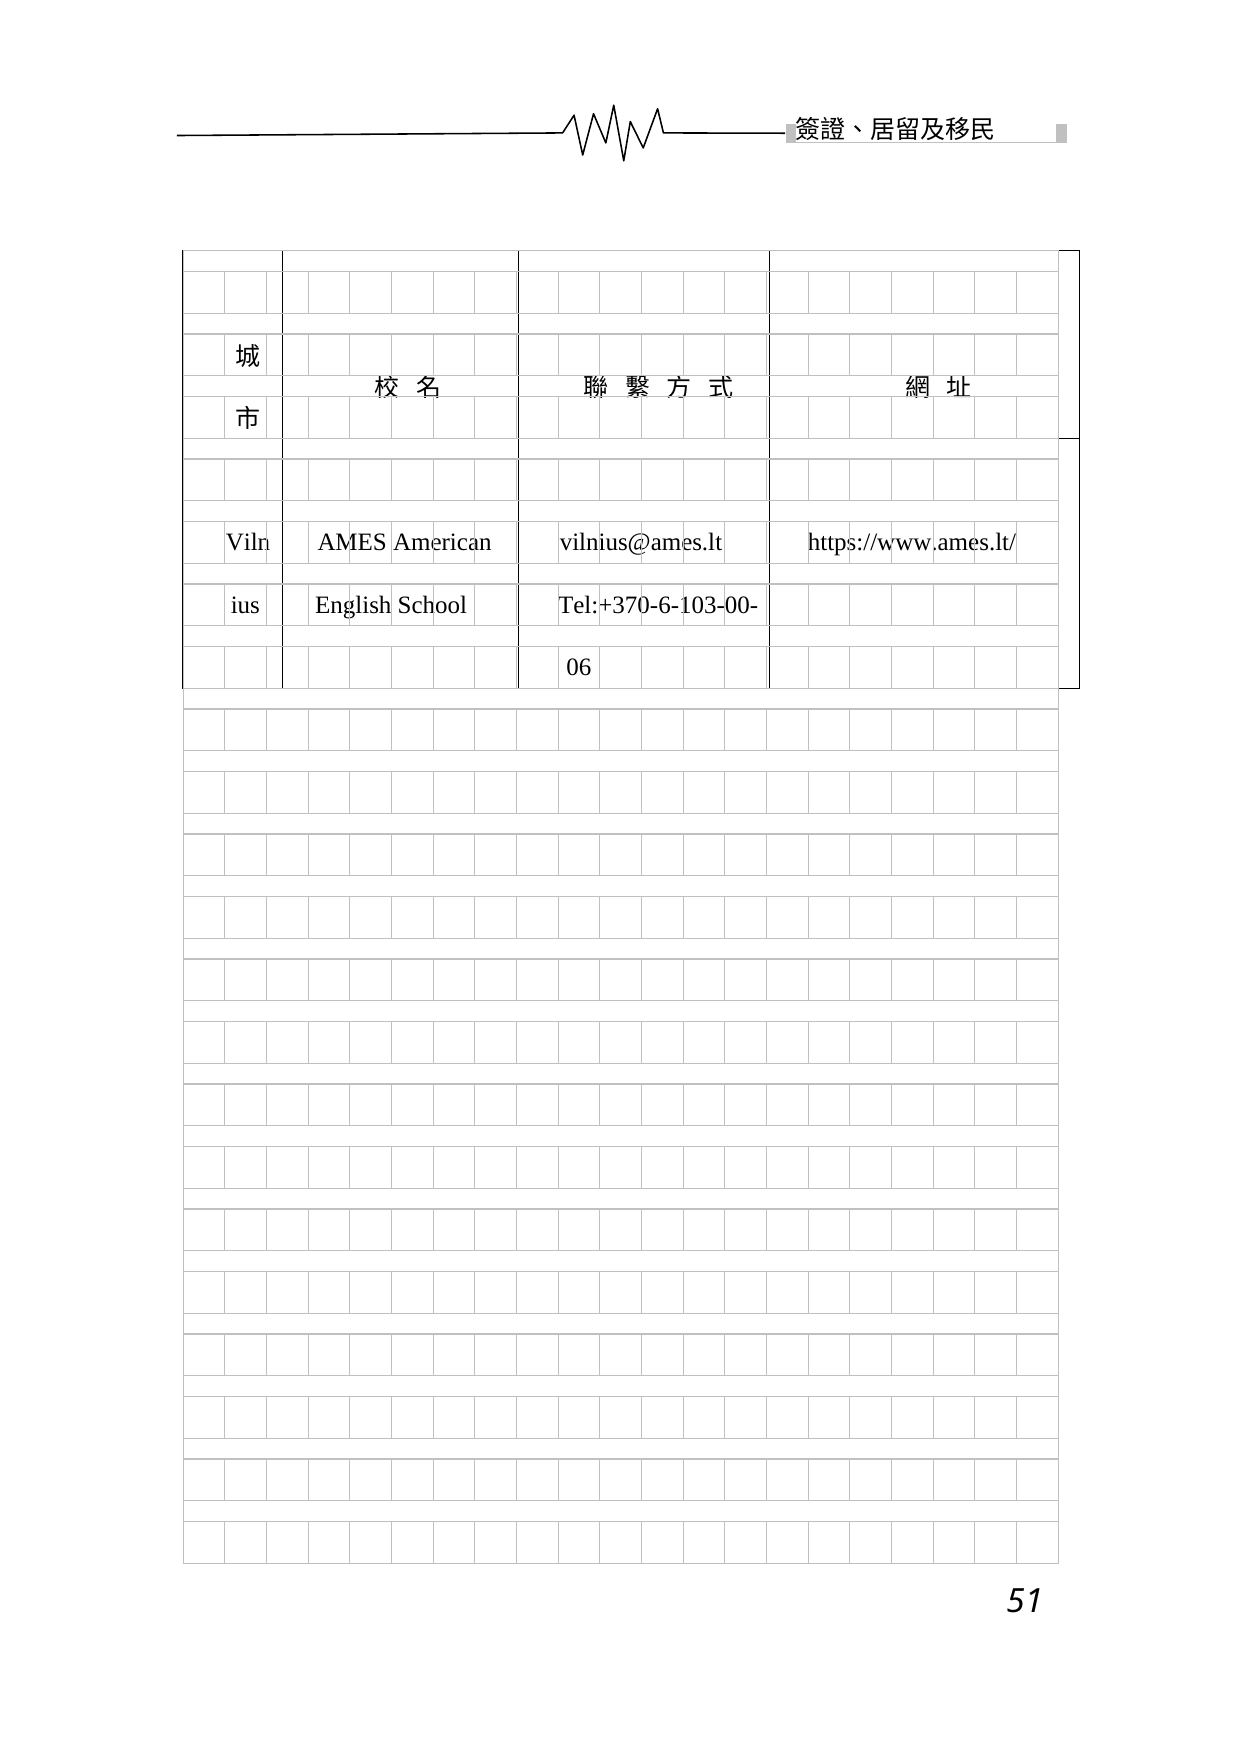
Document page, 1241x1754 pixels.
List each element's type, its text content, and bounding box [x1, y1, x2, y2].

table_cell https://www.ames.lt/ [809, 647, 849, 688]
table_cell https://www.ames.lt/ [770, 647, 808, 688]
table_header 網址 [917, 378, 927, 396]
table_header 聯繫方式 [600, 335, 641, 375]
table_cell vilnius@ames.lt Tel:+370-6-103-00-06 [600, 522, 641, 563]
table_header 網址 [1017, 397, 1058, 438]
table_cell https://www.ames.lt/ [975, 460, 1016, 500]
table_header 校名 [283, 272, 308, 313]
table_cell Vilnius [184, 647, 224, 688]
table_header 校名 [426, 389, 436, 395]
table_cell Vilnius [184, 564, 282, 583]
table_cell vilnius@ames.lt Tel:+370-6-103-00-06 [519, 439, 769, 458]
table_header 聯繫方式 [642, 397, 683, 438]
table_header 校名 [392, 272, 433, 313]
table_header 網址 [975, 397, 1016, 438]
table_cell https://www.ames.lt/ [1017, 585, 1058, 625]
table_cell AMES American English School [283, 460, 308, 500]
table_header 校名 [434, 335, 474, 375]
table_cell AMES American English School [283, 439, 518, 458]
table_header 網址 [770, 272, 808, 313]
table_cell https://www.ames.lt/ [850, 647, 891, 688]
table_cell https://www.ames.lt/ [975, 585, 1016, 625]
table_header 城市 [184, 272, 224, 313]
table_header 聯繫方式 [600, 397, 641, 438]
table_header 城市 [225, 335, 266, 375]
table_header 校名 [283, 314, 518, 333]
table_header 校名 [283, 251, 518, 271]
table_header 聯繫方式 [519, 335, 558, 375]
table_cell vilnius@ames.lt Tel:+370-6-103-00-06 [559, 460, 599, 500]
table_header 網址 [850, 335, 891, 375]
table_cell Vilnius [225, 460, 266, 500]
table_header 網址 [770, 251, 1058, 271]
table_cell AMES American English School [475, 522, 516, 563]
table_header 聯繫方式 [600, 272, 641, 313]
table_cell vilnius@ames.lt Tel:+370-6-103-00-06 [642, 522, 683, 563]
table_cell https://www.ames.lt/ [1017, 460, 1058, 500]
table_cell https://www.ames.lt/ [809, 460, 849, 500]
table_cell AMES American English School [283, 501, 518, 521]
table_header 城市 [184, 376, 282, 396]
table_cell AMES American English School [434, 647, 474, 688]
table_header 網址 [1017, 335, 1058, 375]
table_cell Vilnius [184, 439, 282, 458]
table_cell https://www.ames.lt/ [850, 460, 891, 500]
table_cell vilnius@ames.lt Tel:+370-6-103-00-06 [725, 647, 766, 688]
table_header 聯繫方式 [684, 335, 724, 375]
table_cell vilnius@ames.lt Tel:+370-6-103-00-06 [684, 647, 724, 688]
table_header 網址 [809, 397, 849, 438]
table_cell https://www.ames.lt/ [934, 460, 974, 500]
table_cell vilnius@ames.lt Tel:+370-6-103-00-06 [559, 647, 599, 688]
table_cell vilnius@ames.lt Tel:+370-6-103-00-06 [725, 585, 766, 625]
table_header 聯繫方式 [559, 335, 599, 375]
table_cell AMES American English School [283, 522, 308, 563]
table_cell AMES American English School [283, 626, 518, 646]
table_cell vilnius@ames.lt Tel:+370-6-103-00-06 [519, 647, 558, 688]
table_header 城市 [184, 335, 224, 375]
table_cell Vilnius [225, 522, 266, 563]
table_cell https://www.ames.lt/ [892, 522, 933, 563]
table_header 網址 [892, 335, 933, 375]
table_cell vilnius@ames.lt Tel:+370-6-103-00-06 [725, 522, 766, 563]
table_cell Vilnius [225, 647, 266, 688]
table_header 校名 [283, 376, 379, 396]
table_cell Vilnius [267, 460, 282, 500]
table_header 聯繫方式 [519, 314, 769, 333]
table_cell AMES American English School [434, 460, 474, 500]
table_cell vilnius@ames.lt Tel:+370-6-103-00-06 [642, 585, 683, 625]
table_cell AMES American English School [309, 522, 349, 563]
table_cell vilnius@ames.lt Tel:+370-6-103-00-06 [519, 460, 558, 500]
table_header 網址 [1017, 272, 1058, 313]
table_header 校名 [283, 335, 308, 375]
table_header 網址 [809, 272, 849, 313]
table_header 聯繫方式 [725, 272, 766, 313]
table_header 聯繫方式 [725, 335, 766, 375]
table_header 網址 [964, 376, 1058, 396]
table_header 校名 [309, 397, 349, 438]
table_cell vilnius@ames.lt Tel:+370-6-103-00-06 [600, 647, 641, 688]
table_header 網址 [770, 397, 808, 438]
table_cell AMES American English School [283, 585, 308, 625]
table_cell AMES American English School [350, 647, 391, 688]
table_header 網址 [850, 272, 891, 313]
table_cell Vilnius [184, 585, 224, 625]
table_cell AMES American English School [309, 460, 349, 500]
table_cell https://www.ames.lt/ [934, 522, 974, 563]
table_cell Vilnius [184, 522, 224, 563]
table_header 網址 [892, 272, 933, 313]
table_header 城市 [267, 335, 282, 375]
table_header 城市 [184, 397, 224, 438]
table_header 校名 [381, 376, 426, 396]
table_header 校名 [475, 335, 516, 375]
table_cell AMES American English School [392, 647, 433, 688]
table_header 聯繫方式 [559, 397, 599, 438]
table_header 網址 [892, 397, 933, 438]
table_cell https://www.ames.lt/ [809, 522, 849, 563]
table_cell AMES American English School [392, 460, 433, 500]
table_header 城市 [184, 251, 282, 271]
table_cell Vilnius [184, 501, 282, 521]
table_cell https://www.ames.lt/ [770, 501, 1058, 521]
table_cell AMES American English School [350, 585, 391, 625]
table_header 網址 [934, 397, 974, 438]
table_header 校名 [434, 397, 474, 438]
table_cell vilnius@ames.lt Tel:+370-6-103-00-06 [559, 522, 599, 563]
table_header 校名 [434, 272, 474, 313]
table_cell vilnius@ames.lt Tel:+370-6-103-00-06 [519, 564, 769, 583]
table_header 校名 [392, 397, 433, 438]
table_header 網址 [934, 272, 974, 313]
table_cell AMES American English School [350, 460, 391, 500]
table_header 城市 [267, 397, 282, 438]
table_header 聯繫方式 [642, 272, 683, 313]
table_cell Vilnius [267, 522, 282, 563]
table_cell AMES American English School [283, 647, 308, 688]
table_cell https://www.ames.lt/ [975, 647, 1016, 688]
table_cell AMES American English School [392, 522, 433, 563]
table_header 城市 [267, 272, 282, 313]
table_cell vilnius@ames.lt Tel:+370-6-103-00-06 [725, 460, 766, 500]
table_cell https://www.ames.lt/ [934, 585, 974, 625]
table_cell vilnius@ames.lt Tel:+370-6-103-00-06 [684, 522, 724, 563]
table_header 聯繫方式 [595, 376, 603, 396]
table_cell AMES American English School [434, 585, 474, 625]
table_header 聯繫方式 [519, 272, 558, 313]
table_header 網址 [975, 335, 1016, 375]
table_header 校名 [283, 397, 308, 438]
table_cell Vilnius [225, 585, 266, 625]
table_cell vilnius@ames.lt Tel:+370-6-103-00-06 [684, 460, 724, 500]
table_header 網址 [770, 335, 808, 375]
table_header 聯繫方式 [642, 335, 683, 375]
table_cell https://www.ames.lt/ [809, 585, 849, 625]
table_header 網址 [809, 335, 849, 375]
table_cell AMES American English School [309, 585, 349, 625]
table_cell vilnius@ames.lt Tel:+370-6-103-00-06 [600, 585, 641, 625]
table_header 校名 [350, 335, 391, 375]
table_header 城市 [184, 314, 282, 333]
table_cell AMES American English School [434, 522, 474, 563]
table_cell AMES American English School [350, 522, 391, 563]
table_cell https://www.ames.lt/ [770, 439, 1058, 458]
table_header 網址 [934, 335, 974, 375]
table_header 網址 [770, 314, 1058, 333]
table_cell https://www.ames.lt/ [892, 460, 933, 500]
table_header 城市 [225, 272, 266, 313]
table_cell https://www.ames.lt/ [850, 585, 891, 625]
table_header 網址 [1059, 251, 1079, 438]
table_header 聯繫方式 [601, 376, 634, 396]
table_header 城市 [225, 397, 266, 438]
table_cell AMES American English School [309, 647, 349, 688]
table_header 聯繫方式 [559, 272, 599, 313]
table_header 聯繫方式 [724, 376, 769, 396]
table_header 校名 [424, 379, 432, 385]
table_header 聯繫方式 [676, 376, 726, 396]
table_cell AMES American English School [475, 647, 516, 688]
table_cell Vilnius [267, 647, 282, 688]
table_header 校名 [475, 272, 516, 313]
table_cell vilnius@ames.lt Tel:+370-6-103-00-06 [600, 460, 641, 500]
table_header 校名 [475, 397, 516, 438]
table_cell https://www.ames.lt/ [770, 522, 808, 563]
table_cell AMES American English School [475, 460, 516, 500]
table_header 校名 [350, 272, 391, 313]
table_cell vilnius@ames.lt Tel:+370-6-103-00-06 [519, 585, 558, 625]
table_header 網址 [770, 376, 916, 396]
table_header 校名 [309, 335, 349, 375]
table_header 網址 [850, 397, 891, 438]
table_cell vilnius@ames.lt Tel:+370-6-103-00-06 [642, 460, 683, 500]
table_cell vilnius@ames.lt Tel:+370-6-103-00-06 [684, 585, 724, 625]
table_cell https://www.ames.lt/ [770, 460, 808, 500]
table_header 網址 [975, 272, 1016, 313]
table_cell https://www.ames.lt/ [770, 585, 808, 625]
table_cell Vilnius [184, 626, 282, 646]
table_cell vilnius@ames.lt Tel:+370-6-103-00-06 [642, 647, 683, 688]
table_header 校名 [381, 387, 389, 396]
table_cell AMES American English School [283, 564, 518, 583]
table_cell Vilnius [184, 460, 224, 500]
table_header 校名 [427, 376, 518, 396]
table_header 聯繫方式 [672, 387, 685, 396]
table_cell AMES American English School [392, 585, 433, 625]
table_cell https://www.ames.lt/ [1017, 522, 1058, 563]
table_cell https://www.ames.lt/ [770, 564, 1058, 583]
table_cell https://www.ames.lt/ [770, 626, 1058, 646]
table_header 聯繫方式 [519, 397, 558, 438]
table_cell vilnius@ames.lt Tel:+370-6-103-00-06 [519, 522, 558, 563]
table_cell vilnius@ames.lt Tel:+370-6-103-00-06 [519, 626, 769, 646]
table_cell https://www.ames.lt/ [1059, 439, 1079, 688]
table_header 聯繫方式 [684, 272, 724, 313]
table_header 聯繫方式 [684, 397, 724, 438]
table_cell Vilnius [267, 585, 282, 625]
table_cell vilnius@ames.lt Tel:+370-6-103-00-06 [519, 501, 769, 521]
table_cell https://www.ames.lt/ [850, 522, 891, 563]
table_header 聯繫方式 [519, 251, 769, 271]
table_cell vilnius@ames.lt Tel:+370-6-103-00-06 [559, 585, 599, 625]
table_header 校名 [392, 335, 433, 375]
table_cell https://www.ames.lt/ [892, 585, 933, 625]
table_cell AMES American English School [475, 585, 516, 625]
table_cell https://www.ames.lt/ [1017, 647, 1058, 688]
table_header 聯繫方式 [635, 376, 678, 396]
table_header 校名 [350, 397, 391, 438]
table_cell https://www.ames.lt/ [975, 522, 1016, 563]
table_header 網址 [928, 376, 962, 396]
table_cell https://www.ames.lt/ [934, 647, 974, 688]
table_header 聯繫方式 [725, 397, 766, 438]
table_header 校名 [309, 272, 349, 313]
table_header 聯繫方式 [519, 376, 590, 396]
table_cell https://www.ames.lt/ [892, 647, 933, 688]
